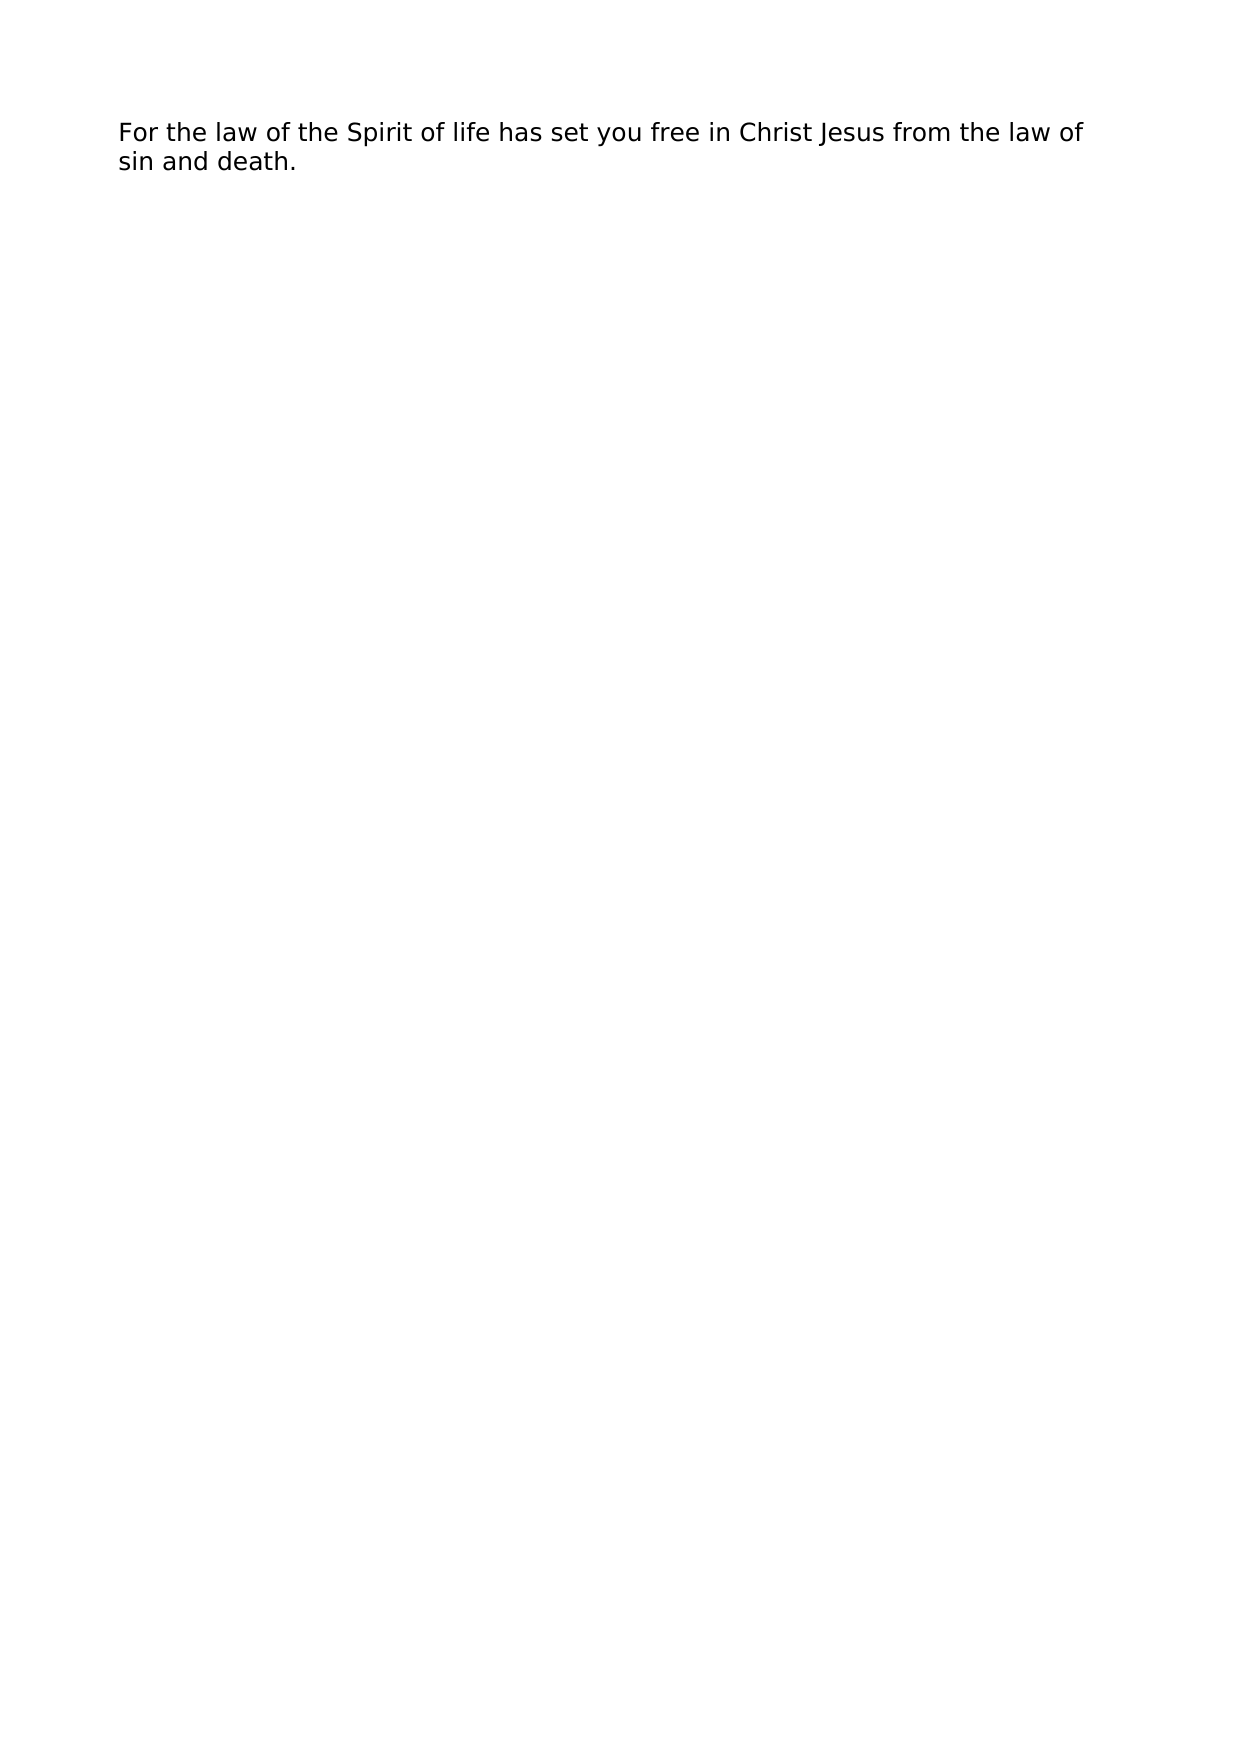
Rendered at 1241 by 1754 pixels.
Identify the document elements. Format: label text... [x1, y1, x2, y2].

text For the law of the Spirit of life has set you free in Christ Jesus from the law of sin and death. [118, 118, 1122, 176]
